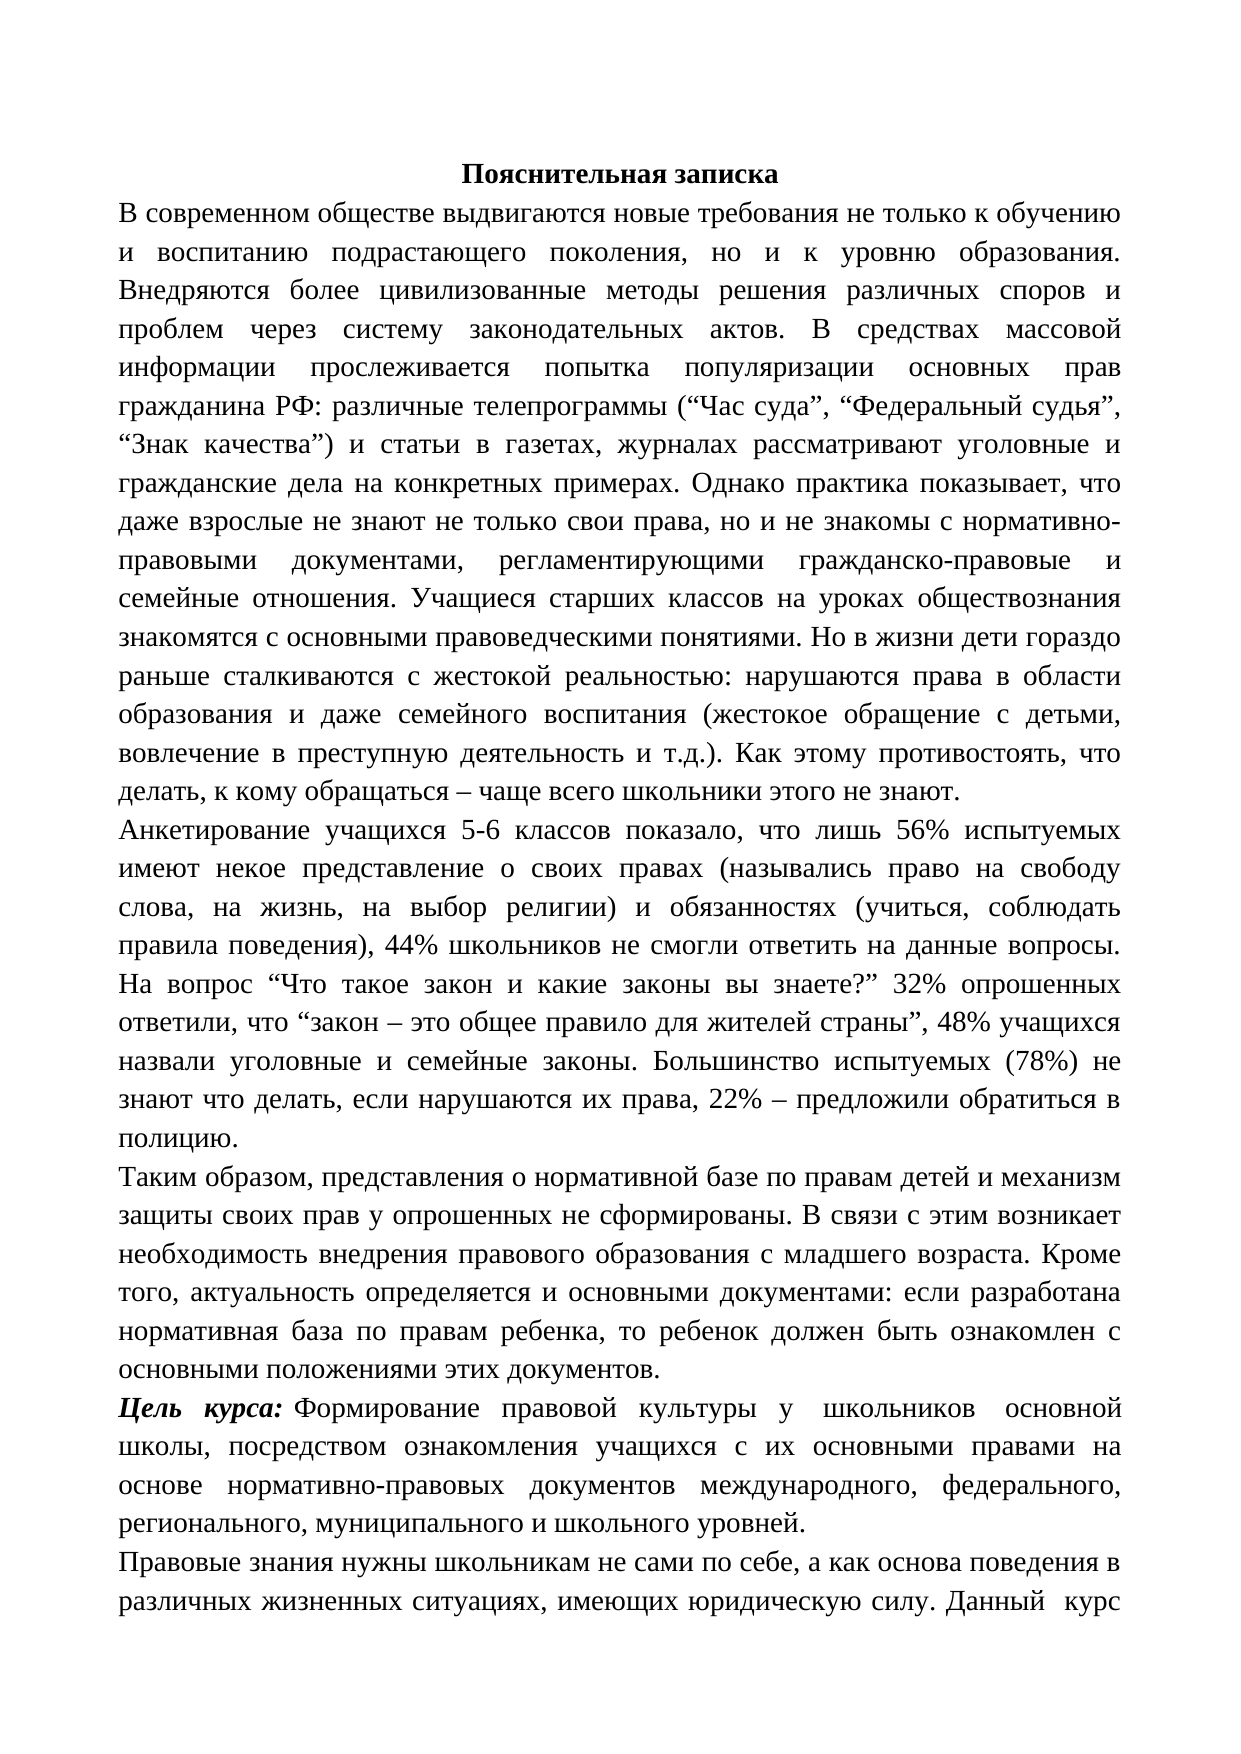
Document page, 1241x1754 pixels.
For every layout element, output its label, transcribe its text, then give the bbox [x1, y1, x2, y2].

text Пояснительная записка [118, 157, 1122, 190]
text Анкетирование учащихся 5-6 классов показало, что лишь 56% испытуемых имеют некое представление о своих правах (назывались право на свободу слова, на жизнь, на выбор религии) и обязанностях (учиться, соблюдать правила поведения), 44% школьников не смогли ответить на данные вопросы. На вопрос “Что такое закон и какие законы вы знаете?” 32% опрошенных ответили, что “закон – это общее правило для жителей страны”, 48% учащихся назвали уголовные и семейные законы. Большинство испытуемых (78%) не знают что делать, если нарушаются их права, 22% – предложили обратиться в полицию. [118, 812, 1122, 1154]
text Правовые знания нужны школьникам не сами по себе, а как основа поведения в различных жизненных ситуациях, имеющих юридическую силу. Данный курс [118, 1544, 1122, 1616]
text Цель курса: Формирование правовой культуры у школьников основной школы, посредством ознакомления учащихся с их основными правами на основе нормативно-правовых документов международного, федерального, регионального, муниципального и школьного уровней. [118, 1390, 1122, 1539]
text В современном обществе выдвигаются новые требования не только к обучению и воспитанию подрастающего поколения, но и к уровню образования. Внедряются более цивилизованные методы решения различных споров и проблем через систему законодательных актов. В средствах массовой информации прослеживается попытка популяризации основных прав гражданина РФ: различные телепрограммы (“Час суда”, “Федеральный судья”, “Знак качества”) и статьи в газетах, журналах рассматривают уголовные и гражданские дела на конкретных примерах. Однако практика показывает, что даже взрослые не знают не только свои права, но и не знакомы с нормативно-правовыми документами, регламентирующими гражданско-правовые и семейные отношения. Учащиеся старших классов на уроках обществознания знакомятся с основными правоведческими понятиями. Но в жизни дети гораздо раньше сталкиваются с жестокой реальностью: нарушаются права в области образования и даже семейного воспитания (жестокое обращение с детьми, вовлечение в преступную деятельность и т.д.). Как этому противостоять, что делать, к кому обращаться – чаще всего школьники этого не знают. [118, 195, 1122, 807]
text Таким образом, представления о нормативной базе по правам детей и механизм защиты своих прав у опрошенных не сформированы. В связи с этим возникает необходимость внедрения правового образования с младшего возраста. Кроме того, актуальность определяется и основными документами: если разработана нормативная база по правам ребенка, то ребенок должен быть ознакомлен с основными положениями этих документов. [118, 1159, 1122, 1385]
